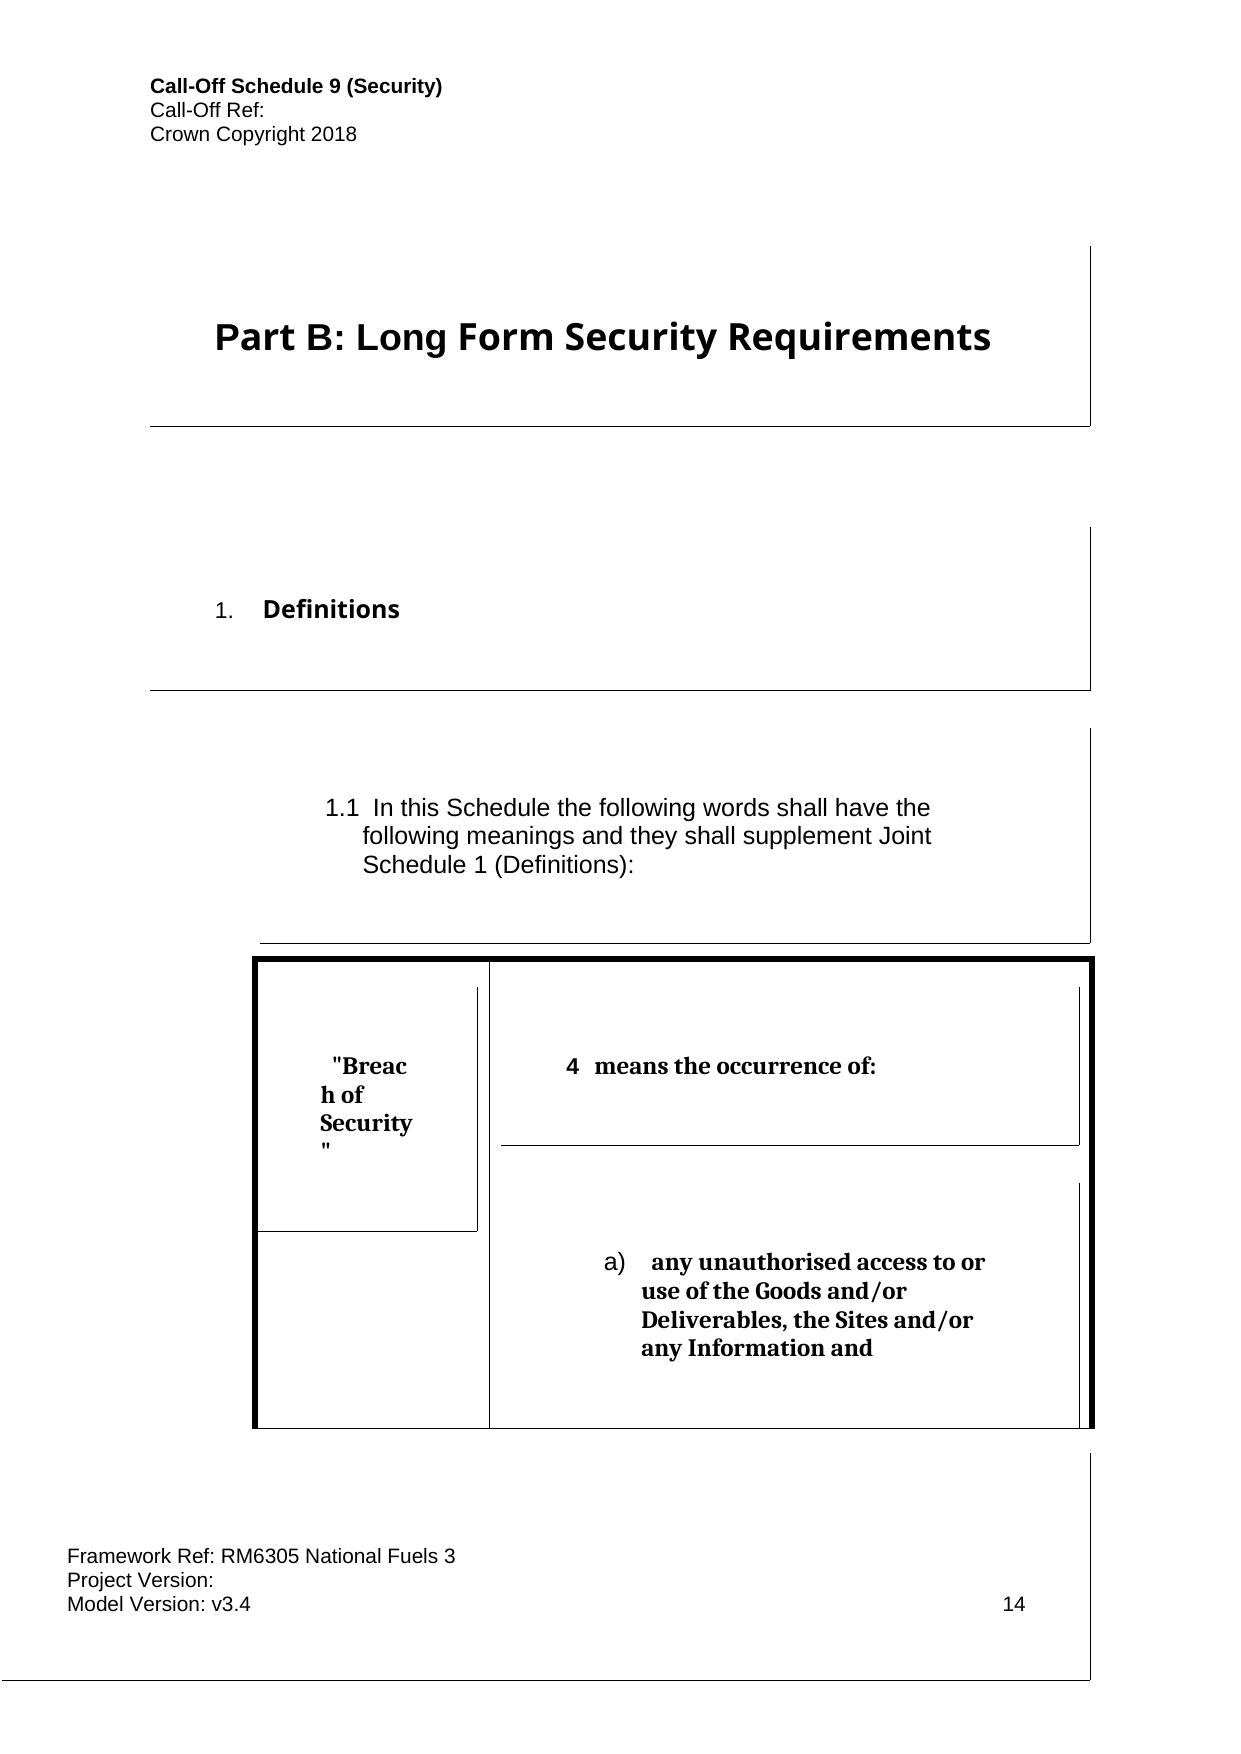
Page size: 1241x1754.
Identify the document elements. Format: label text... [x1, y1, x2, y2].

list In this Schedule the following words shall have the following meanings and they shall supplement Joint Schedule 1 (Definitions): [260, 728, 1090, 943]
table_header "Breach of Security" [258, 962, 489, 1428]
table_header means the occurrence of: any unauthorised access to or use of the Goods and/or Deliverables, the Sites and/or any Information and [490, 962, 1089, 1428]
list Definitions [150, 527, 1090, 690]
text Part B: Long Form Security Requirements [150, 246, 1090, 426]
